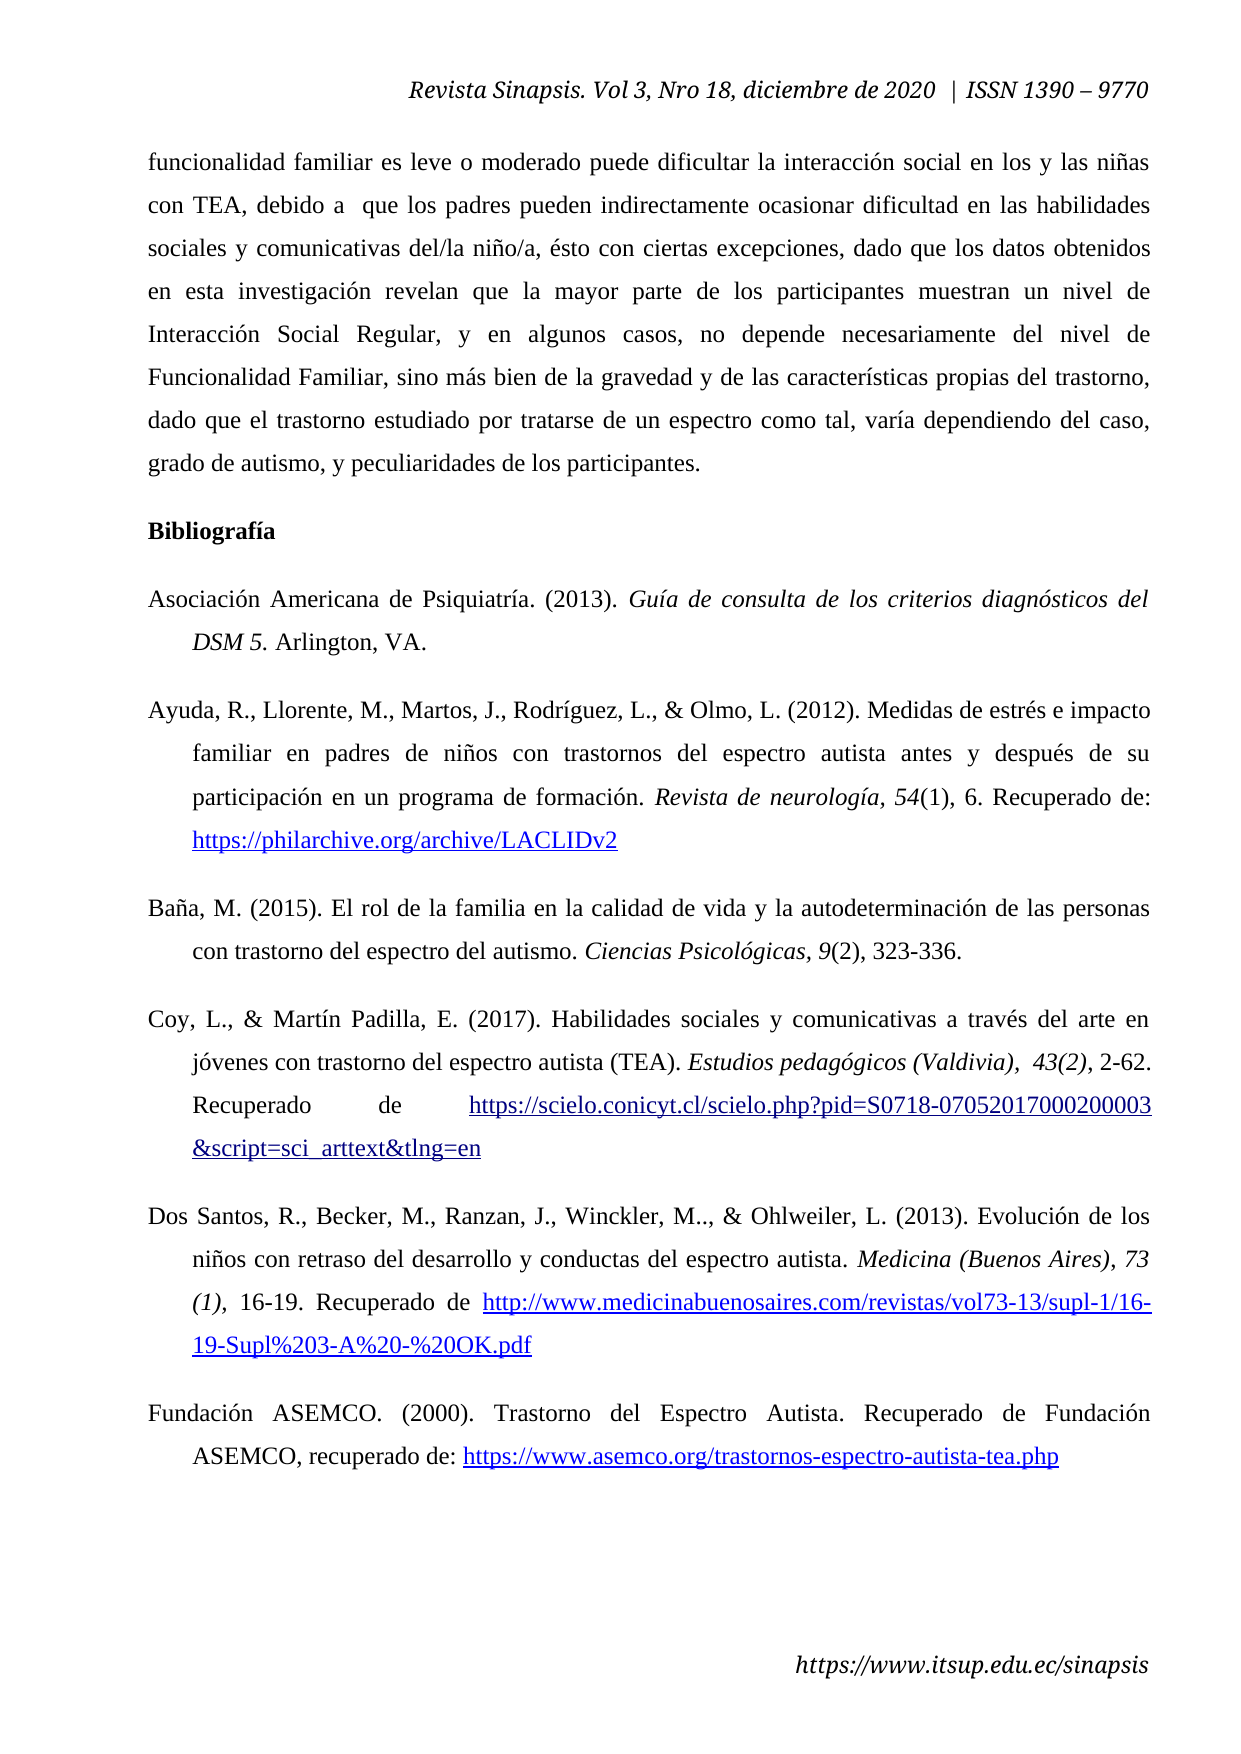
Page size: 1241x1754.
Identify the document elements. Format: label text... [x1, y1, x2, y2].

text funcionalidad familiar es leve o moderado puede dificultar la interacción social en los y las niñas con TEA, debido a que los padres pueden indirectamente ocasionar dificultad en las habilidades sociales y comunicativas del/la niño/a, ésto con ciertas excepciones, dado que los datos obtenidos en esta investigación revelan que la mayor parte de los participantes muestran un nivel de Interacción Social Regular, y en algunos casos, no depende necesariamente del nivel de Funcionalidad Familiar, sino más bien de la gravedad y de las características propias del trastorno, dado que el trastorno estudiado por tratarse de un espectro como tal, varía dependiendo del caso, grado de autismo, y peculiaridades de los participantes. [148, 147, 1152, 477]
text Asociación Americana de Psiquiatría. (2013). Guía de consulta de los criterios diagnósticos del DSM 5. Arlington, VA. [148, 584, 1152, 656]
text Bibliografía [148, 516, 1152, 545]
text Fundación ASEMCO. (2000). Trastorno del Espectro Autista. Recuperado de Fundación ASEMCO, recuperado de: https://www.asemco.org/trastornos-espectro-autista-tea.php [148, 1398, 1152, 1470]
text Dos Santos, R., Becker, M., Ranzan, J., Winckler, M.., & Ohlweiler, L. (2013). Evolución de los niños con retraso del desarrollo y conductas del espectro autista. Medicina (Buenos Aires), 73 (1), 16-19. Recuperado de http://www.medicinabuenosaires.com/revistas/vol73-13/supl-1/16-19-Supl%203-A%20-%20OK.pdf [148, 1201, 1152, 1359]
text Baña, M. (2015). El rol de la familia en la calidad de vida y la autodeterminación de las personas con trastorno del espectro del autismo. Ciencias Psicológicas, 9(2), 323-336. [148, 893, 1152, 964]
text Ayuda, R., Llorente, M., Martos, J., Rodríguez, L., & Olmo, L. (2012). Medidas de estrés e impacto familiar en padres de niños con trastornos del espectro autista antes y después de su participación en un programa de formación. Revista de neurología, 54(1), 6. Recuperado de: https://philarchive.org/archive/LACLIDv2 [148, 695, 1152, 853]
text Coy, L., & Martín Padilla, E. (2017). Habilidades sociales y comunicativas a través del arte en jóvenes con trastorno del espectro autista (TEA). Estudios pedagógicos (Valdivia), 43(2), 2-62. Recuperado de https://scielo.conicyt.cl/scielo.php?pid=S0718-07052017000200003 &script=sci_arttext&tlng=en [148, 1004, 1152, 1162]
